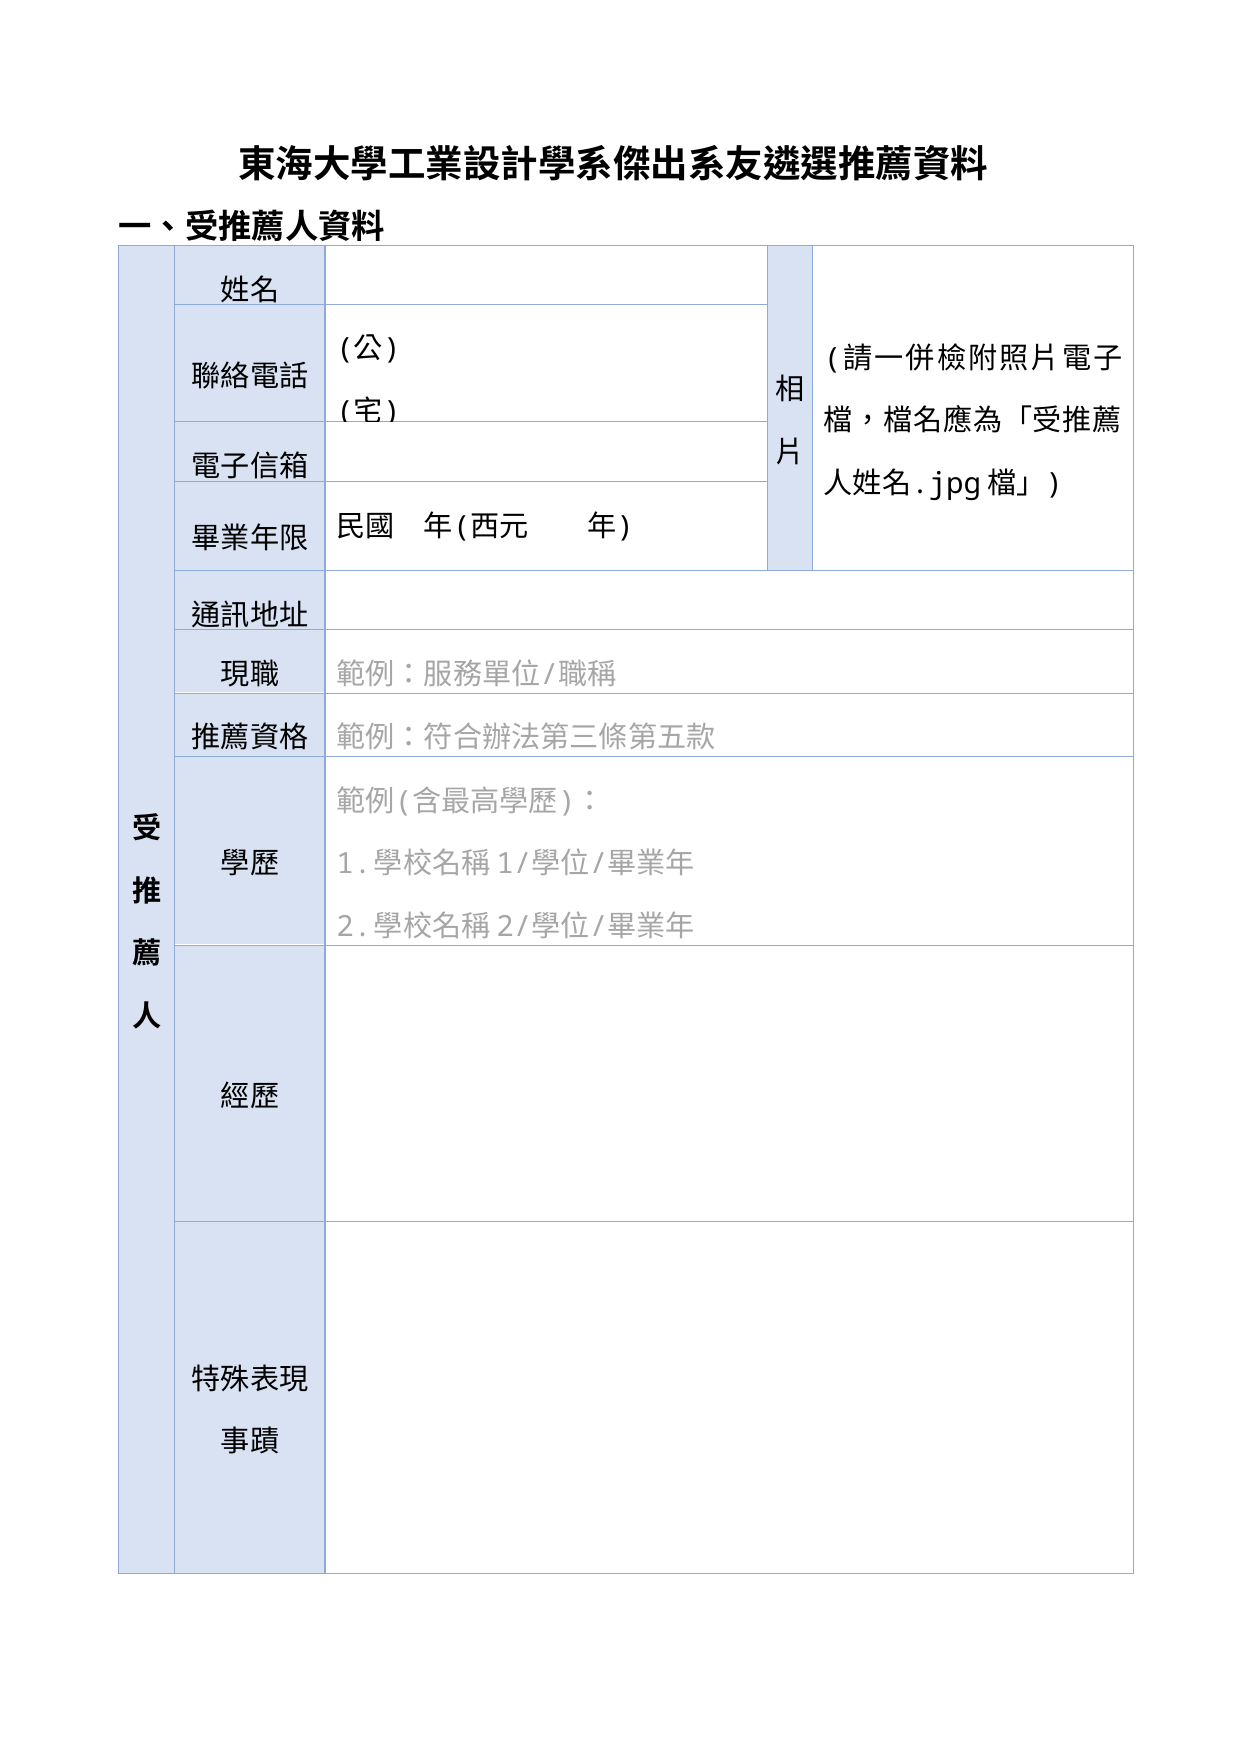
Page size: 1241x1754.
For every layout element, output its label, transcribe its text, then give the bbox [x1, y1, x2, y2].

table_cell (公) (宅) (手機) [326, 305, 767, 421]
table_cell 聯絡電話 [175, 305, 324, 421]
table_header 受 推 薦 人 [119, 246, 174, 1573]
table_header (請一併檢附照片電子檔，檔名應為「受推薦人姓名.jpg檔」) [813, 246, 1133, 570]
table_cell 範例：符合辦法第三條第五款 [326, 694, 1133, 756]
table_cell [326, 422, 767, 481]
table_cell 特殊表現事蹟 [175, 1222, 324, 1573]
table_cell [326, 946, 1133, 1221]
table_cell [326, 571, 1133, 629]
table_cell 通訊地址 [175, 571, 324, 629]
text 一、受推薦人資料 [118, 182, 1107, 244]
table_cell 範例(含最高學歷)： 學校名稱1/學位/畢業年 學校名稱2/學位/畢業年 [326, 757, 1133, 944]
table_cell 範例：服務單位/職稱 [326, 630, 1133, 692]
table_header 相片 [768, 246, 812, 570]
table_cell 經歷 [175, 946, 324, 1221]
table_cell 現職 [175, 630, 324, 692]
table_cell 畢業年限 [175, 482, 324, 570]
table_cell [326, 1222, 1133, 1573]
table_header [326, 246, 767, 304]
table_cell 推薦資格 [175, 694, 324, 756]
table_cell 電子信箱 [175, 422, 324, 481]
text 東海大學工業設計學系傑出系友遴選推薦資料 [118, 119, 1107, 182]
table_header 姓名 [175, 246, 324, 304]
table_cell 民國 年(西元 年) 第 屆 系畢 [326, 482, 767, 570]
table_cell 學歷 [175, 757, 324, 944]
